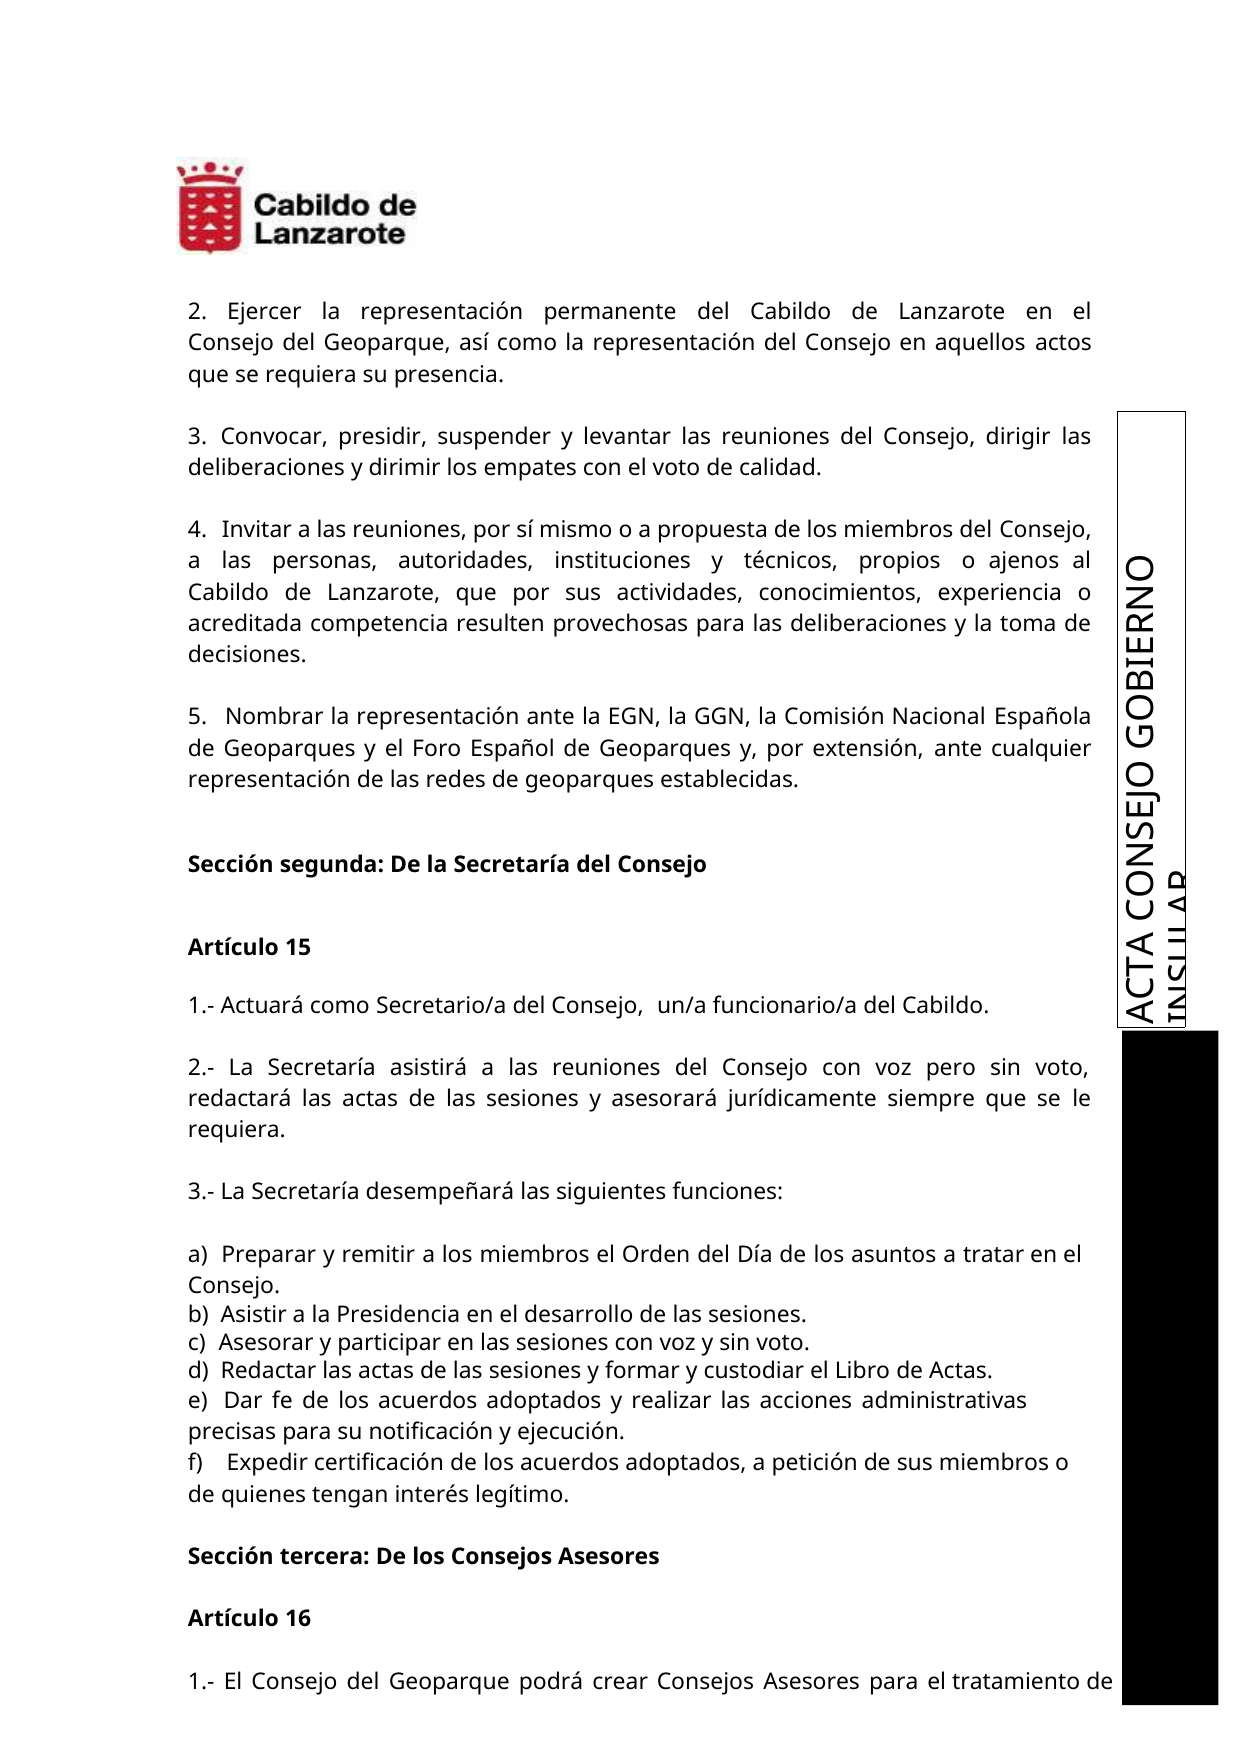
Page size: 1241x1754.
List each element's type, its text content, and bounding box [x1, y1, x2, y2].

subtitle Sección segunda: De la Secretaría del Consejo Artículo 15 [188, 806, 795, 973]
text 3.- La Secretaría desempeñará las siguientes funciones: [188, 1175, 1122, 1207]
list Expedir certificación de los acuerdos adoptados, a petición de sus miembros o de quienes tengan interés legítimo. [188, 1446, 1091, 1509]
list Invitar a las reuniones, por sí mismo o a propuesta de los miembros del Consejo, a las personas, autoridades, instituciones y técnicos, propios o ajenos al Cabildo de Lanzarote, que por sus actividades, conocimientos, experiencia o acreditada competencia resulten provechosas para las deliberaciones y la toma de decisiones. [188, 513, 1092, 669]
text ACTA CONSEJO GOBIERNO INSULAR [1118, 414, 1183, 1027]
picture [176, 157, 418, 255]
text 2.- La Secretaría asistirá a las reuniones del Consejo con voz pero sin voto, redactará las actas de las sesiones y asesorará jurídicamente siempre que se le requiera. [188, 1051, 1091, 1144]
list Asistir a la Presidencia en el desarrollo de las sesiones. [188, 1300, 1122, 1328]
list Redactar las actas de las sesiones y formar y custodiar el Libro de Actas. [188, 1356, 1122, 1384]
list Nombrar la representación ante la EGN, la GGN, la Comisión Nacional Española de Geoparques y el Foro Español de Geoparques y, por extensión, ante cualquier representación de las redes de geoparques establecidas. [188, 700, 1091, 794]
text 1.- El Consejo del Geoparque podrá crear Consejos Asesores para el tratamiento de [188, 1664, 1122, 1696]
list Asesorar y participar en las sesiones con voz y sin voto. [188, 1328, 1122, 1356]
subtitle Sección tercera: De los Consejos Asesores Artículo 16 [188, 1539, 731, 1633]
list Dar fe de los acuerdos adoptados y realizar las acciones administrativas precisas para su notificación y ejecución. [188, 1384, 1091, 1446]
text 1.- Actuará como Secretario/a del Consejo, un/a funcionario/a del Cabildo. [188, 989, 1117, 1020]
list Preparar y remitir a los miembros el Orden del Día de los asuntos a tratar en el Consejo. [188, 1238, 1091, 1300]
list Convocar, presidir, suspender y levantar las reuniones del Consejo, dirigir las deliberaciones y dirimir los empates con el voto de calidad. [188, 420, 1091, 482]
list Ejercer la representación permanente del Cabildo de Lanzarote en el Consejo del Geoparque, así como la representación del Consejo en aquellos actos que se requiera su presencia. [188, 295, 1092, 389]
